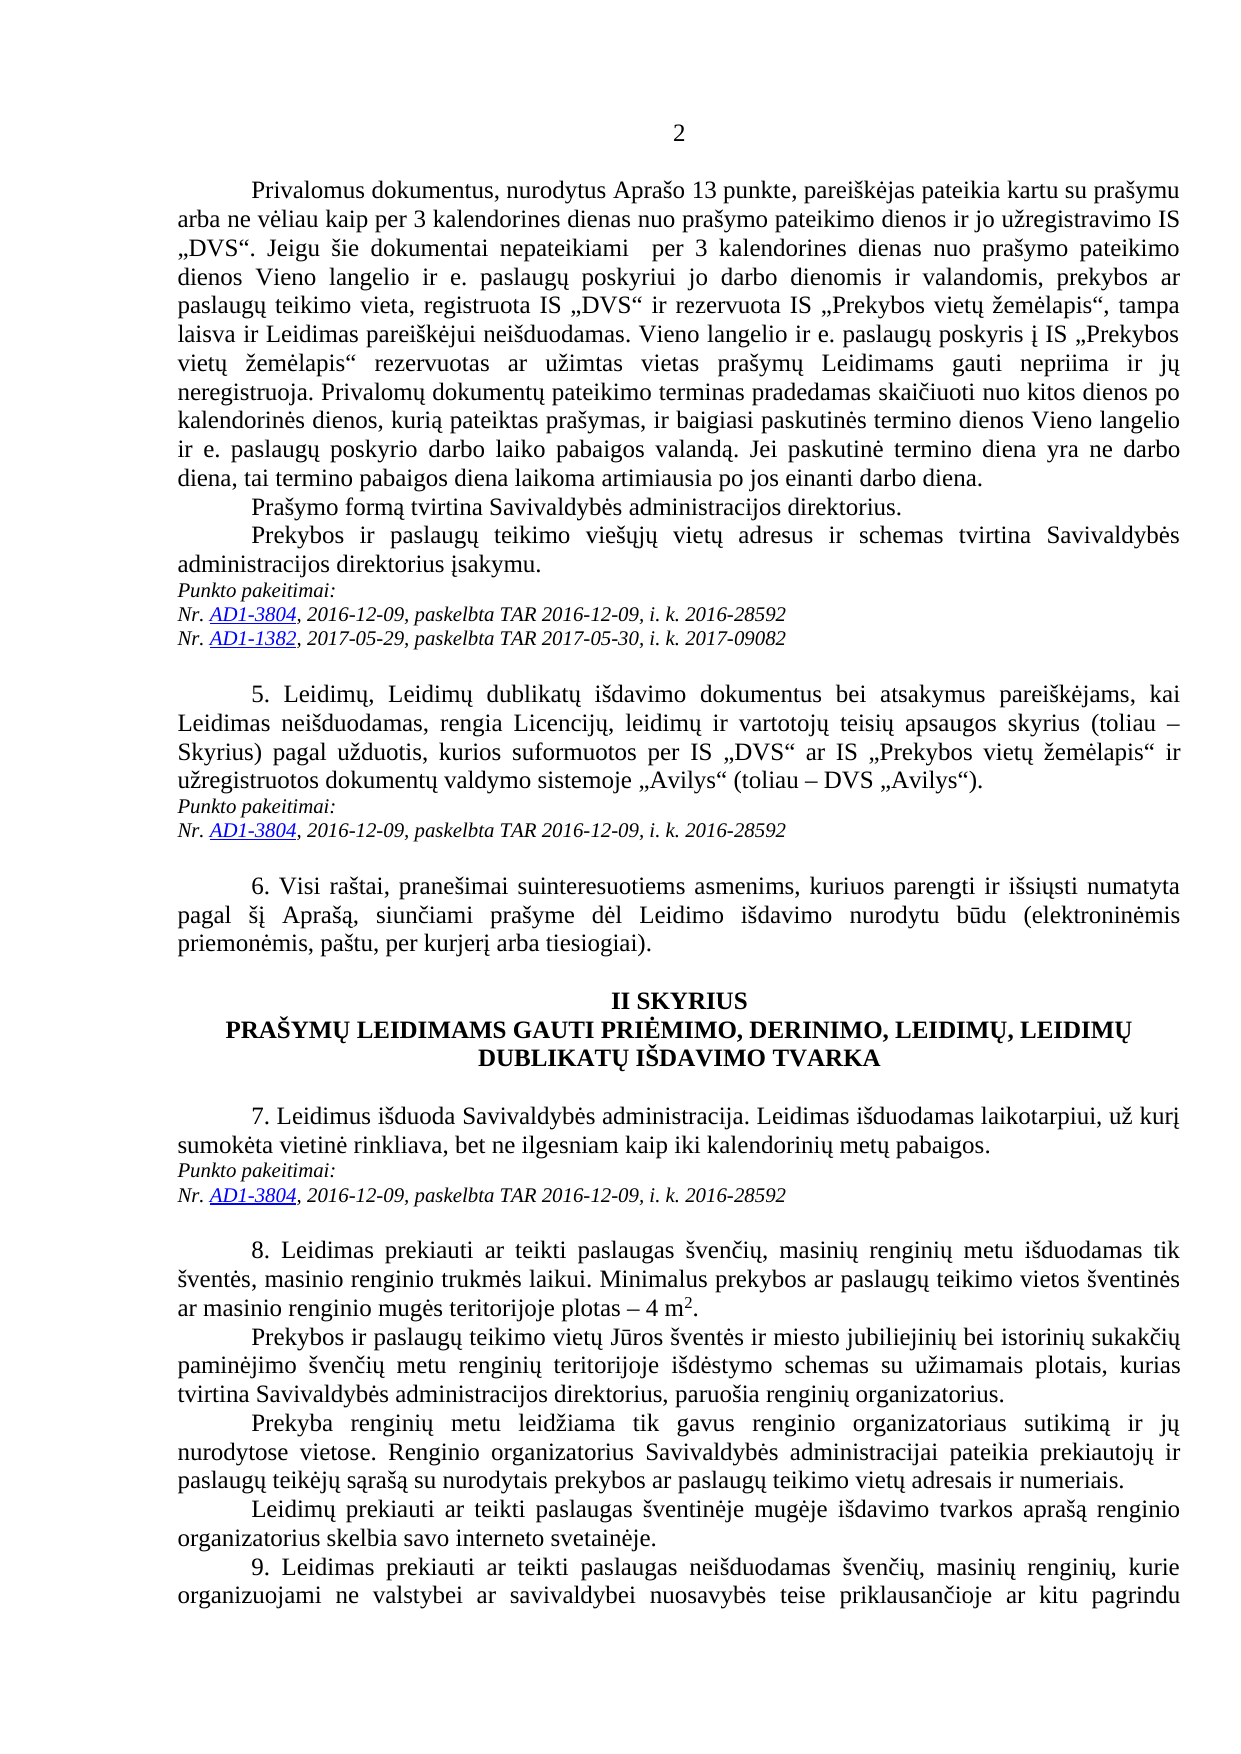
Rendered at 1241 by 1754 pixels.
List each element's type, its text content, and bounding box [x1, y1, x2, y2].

text 7. Leidimus išduoda Savivaldybės administracija. Leidimas išduodamas laikotarpiui, už kurį sumokėta vietinė rinkliava, bet ne ilgesniam kaip iki kalendorinių metų pabaigos. [177, 1101, 1181, 1158]
text Nr. AD1-3804, 2016-12-09, paskelbta TAR 2016-12-09, i. k. 2016-28592 [177, 602, 1181, 626]
text Prekyba renginių metu leidžiama tik gavus renginio organizatoriaus sutikimą ir jų nurodytose vietose. Renginio organizatorius Savivaldybės administracijai pateikia prekiautojų ir paslaugų teikėjų sąrašą su nurodytais prekybos ar paslaugų teikimo vietų adresais ir numeriais. [177, 1408, 1181, 1494]
text Leidimų prekiauti ar teikti paslaugas šventinėje mugėje išdavimo tvarkos aprašą renginio organizatorius skelbia savo interneto svetainėje. [177, 1494, 1181, 1552]
text Nr. AD1-3804, 2016-12-09, paskelbta TAR 2016-12-09, i. k. 2016-28592 [177, 1182, 1181, 1207]
text 5. Leidimų, Leidimų dublikatų išdavimo dokumentus bei atsakymus pareiškėjams, kai Leidimas neišduodamas, rengia Licencijų, leidimų ir vartotojų teisių apsaugos skyrius (toliau – Skyrius) pagal užduotis, kurios suformuotos per IS „DVS“ ar IS „Prekybos vietų žemėlapis“ ir užregistruotos dokumentų valdymo sistemoje „Avilys“ (toliau – DVS „Avilys“). [177, 679, 1181, 794]
text 8. Leidimas prekiauti ar teikti paslaugas švenčių, masinių renginių metu išduodamas tik šventės, masinio renginio trukmės laikui. Minimalus prekybos ar paslaugų teikimo vietos šventinės ar masinio renginio mugės teritorijoje plotas – 4 m2. [177, 1235, 1181, 1322]
subtitle PRAŠYMŲ LEIDIMAMS GAUTI PRIĖMIMO, DERINIMO, LEIDIMŲ, LEIDIMŲ DUBLIKATŲ IŠDAVIMO TVARKA [177, 1015, 1181, 1072]
text 6. Visi raštai, pranešimai suinteresuotiems asmenims, kuriuos parengti ir išsiųsti numatyta pagal šį Aprašą, siunčiami prašyme dėl Leidimo išdavimo nurodytu būdu (elektroninėmis priemonėmis, paštu, per kurjerį arba tiesiogiai). [177, 871, 1181, 957]
subtitle II SKYRIUS [177, 986, 1181, 1015]
text Prašymo formą tvirtina Savivaldybės administracijos direktorius. [177, 492, 1181, 521]
text Punkto pakeitimai: [177, 578, 1181, 602]
text 9. Leidimas prekiauti ar teikti paslaugas neišduodamas švenčių, masinių renginių, kurie organizuojami ne valstybei ar savivaldybei nuosavybės teise priklausančioje ar kitu pagrindu [177, 1552, 1181, 1609]
text Punkto pakeitimai: [177, 1158, 1181, 1182]
text Nr. AD1-1382, 2017-05-29, paskelbta TAR 2017-05-30, i. k. 2017-09082 [177, 626, 1181, 650]
text Prekybos ir paslaugų teikimo vietų Jūros šventės ir miesto jubiliejinių bei istorinių sukakčių paminėjimo švenčių metu renginių teritorijoje išdėstymo schemas su užimamais plotais, kurias tvirtina Savivaldybės administracijos direktorius, paruošia renginių organizatorius. [177, 1322, 1181, 1408]
text Privalomus dokumentus, nurodytus Aprašo 13 punkte, pareiškėjas pateikia kartu su prašymu arba ne vėliau kaip per 3 kalendorines dienas nuo prašymo pateikimo dienos ir jo užregistravimo IS „DVS“. Jeigu šie dokumentai nepateikiami per 3 kalendorines dienas nuo prašymo pateikimo dienos Vieno langelio ir e. paslaugų poskyriui jo darbo dienomis ir valandomis, prekybos ar paslaugų teikimo vieta, registruota IS „DVS“ ir rezervuota IS „Prekybos vietų žemėlapis“, tampa laisva ir Leidimas pareiškėjui neišduodamas. Vieno langelio ir e. paslaugų poskyris į IS „Prekybos vietų žemėlapis“ rezervuotas ar užimtas vietas prašymų Leidimams gauti nepriima ir jų neregistruoja. Privalomų dokumentų pateikimo terminas pradedamas skaičiuoti nuo kitos dienos po kalendorinės dienos, kurią pateiktas prašymas, ir baigiasi paskutinės termino dienos Vieno langelio ir e. paslaugų poskyrio darbo laiko pabaigos valandą. Jei paskutinė termino diena yra ne darbo diena, tai termino pabaigos diena laikoma artimiausia po jos einanti darbo diena. [177, 176, 1181, 492]
text Prekybos ir paslaugų teikimo viešųjų vietų adresus ir schemas tvirtina Savivaldybės administracijos direktorius įsakymu. [177, 521, 1181, 578]
text Punkto pakeitimai: [177, 794, 1181, 818]
text Nr. AD1-3804, 2016-12-09, paskelbta TAR 2016-12-09, i. k. 2016-28592 [177, 818, 1181, 842]
